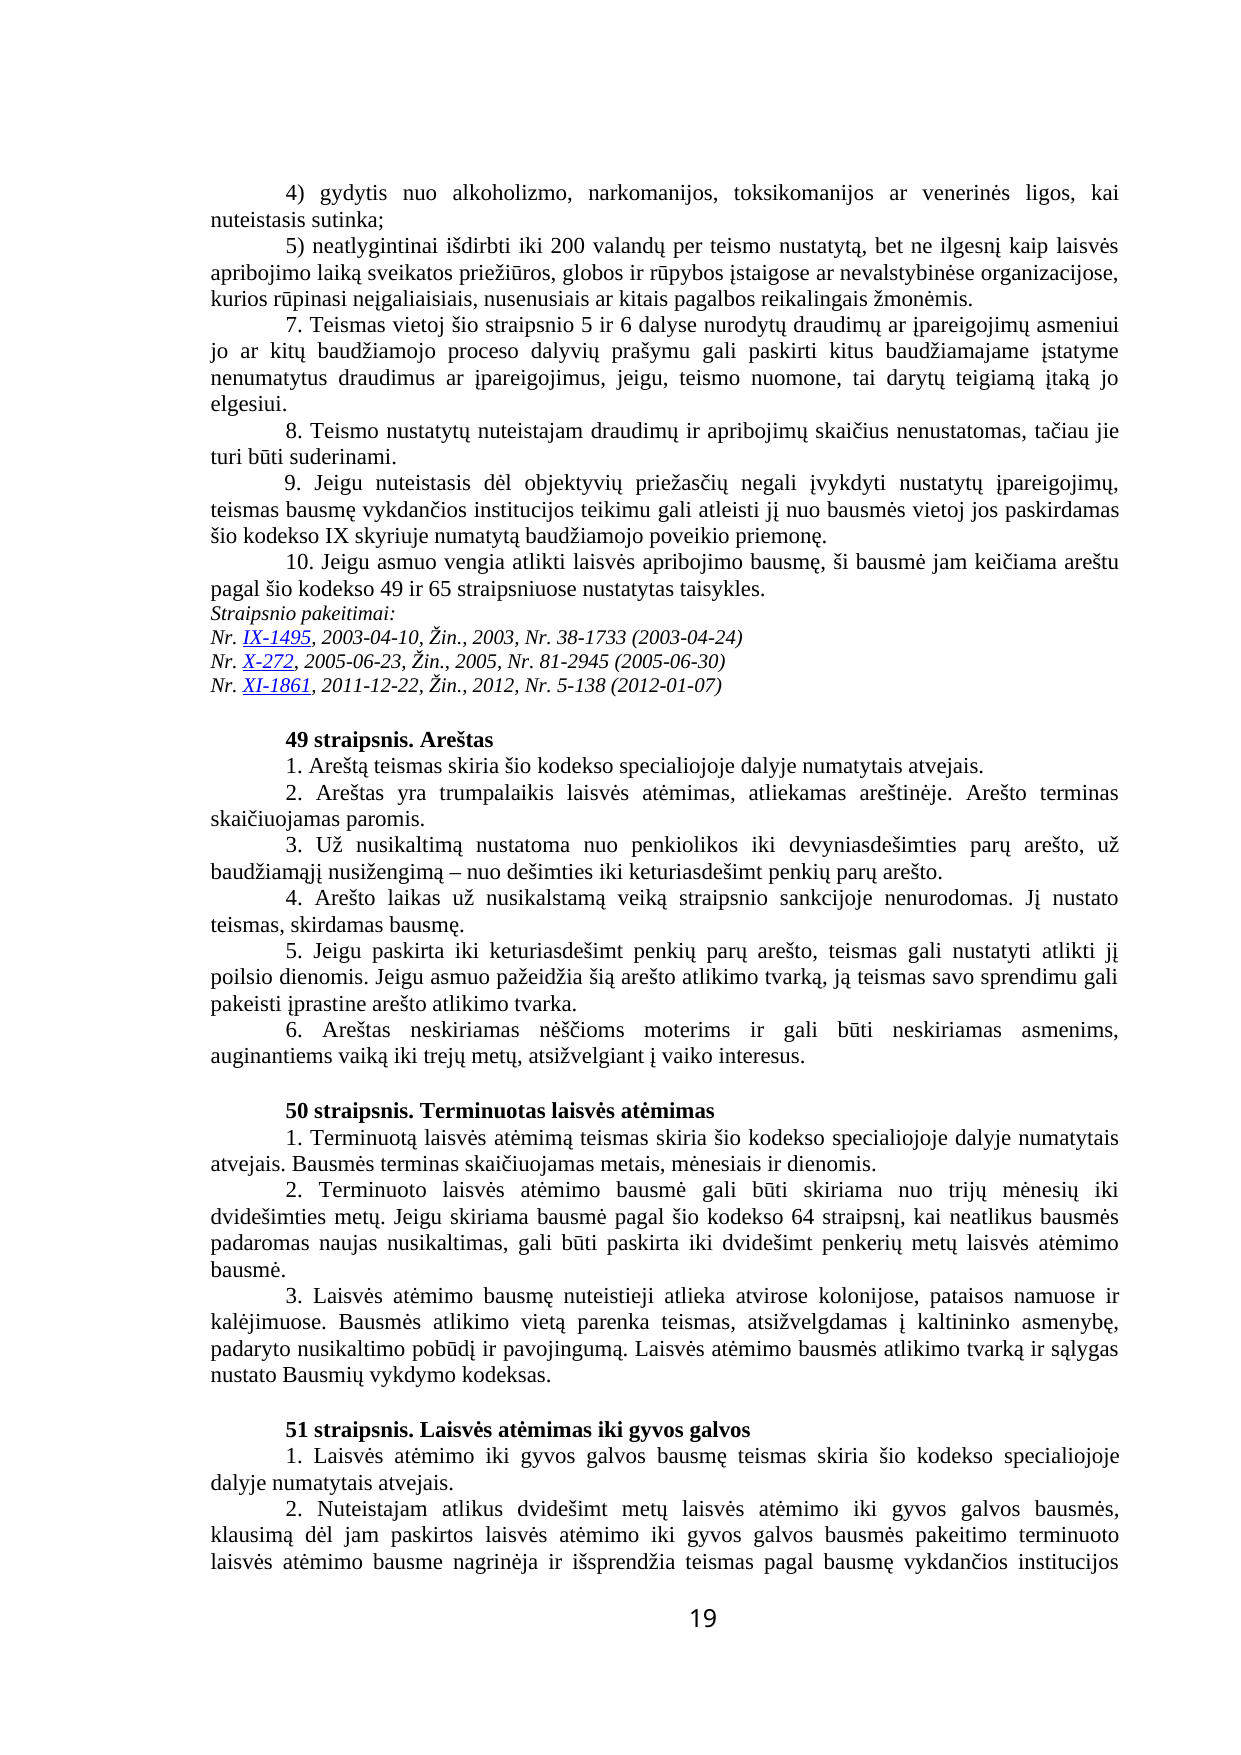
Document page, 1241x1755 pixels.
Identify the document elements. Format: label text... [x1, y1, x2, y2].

text 7. Teismas vietoj šio straipsnio 5 ir 6 dalyse nurodytų draudimų ar įpareigojimų asmeniui jo ar kitų baudžiamojo proceso dalyvių prašymu gali paskirti kitus baudžiamajame įstatyme nenumatytus draudimus ar įpareigojimus, jeigu, teismo nuomone, tai darytų teigiamą įtaką jo elgesiui. [210, 311, 1120, 417]
text 9. Jeigu nuteistasis dėl objektyvių priežasčių negali įvykdyti nustatytų įpareigojimų, teismas bausmę vykdančios institucijos teikimu gali atleisti jį nuo bausmės vietoj jos paskirdamas šio kodekso IX skyriuje numatytą baudžiamojo poveikio priemonę. [210, 469, 1120, 548]
text 10. Jeigu asmuo vengia atlikti laisvės apribojimo bausmę, ši bausmė jam keičiama areštu pagal šio kodekso 49 ir 65 straipsniuose nustatytas taisykles. [210, 548, 1120, 601]
text 4) gydytis nuo alkoholizmo, narkomanijos, toksikomanijos ar venerinės ligos, kai nuteistasis sutinka; [210, 179, 1120, 232]
text 2. Areštas yra trumpalaikis laisvės atėmimas, atliekamas areštinėje. Arešto terminas skaičiuojamas paromis. [210, 779, 1120, 832]
text 49 straipsnis. Areštas [210, 726, 1120, 752]
text 3. Už nusikaltimą nustatoma nuo penkiolikos iki devyniasdešimties parų arešto, už baudžiamąjį nusižengimą – nuo dešimties iki keturiasdešimt penkių parų arešto. [210, 832, 1120, 884]
text 1. Terminuotą laisvės atėmimą teismas skiria šio kodekso specialiojoje dalyje numatytais atvejais. Bausmės terminas skaičiuojamas metais, mėnesiais ir dienomis. [210, 1124, 1120, 1177]
text 3. Laisvės atėmimo bausmę nuteistieji atlieka atvirose kolonijose, pataisos namuose ir kalėjimuose. Bausmės atlikimo vietą parenka teismas, atsižvelgdamas į kaltininko asmenybę, padaryto nusikaltimo pobūdį ir pavojingumą. Laisvės atėmimo bausmės atlikimo tvarką ir sąlygas nustato Bausmių vykdymo kodeksas. [210, 1282, 1120, 1387]
text 2. Terminuoto laisvės atėmimo bausmė gali būti skiriama nuo trijų mėnesių iki dvidešimties metų. Jeigu skiriama bausmė pagal šio kodekso 64 straipsnį, kai neatlikus bausmės padaromas naujas nusikaltimas, gali būti paskirta iki dvidešimt penkerių metų laisvės atėmimo bausmė. [210, 1177, 1120, 1282]
text 4. Arešto laikas už nusikalstamą veiką straipsnio sankcijoje nenurodomas. Jį nustato teismas, skirdamas bausmę. [210, 884, 1120, 937]
text 8. Teismo nustatytų nuteistajam draudimų ir apribojimų skaičius nenustatomas, tačiau jie turi būti suderinami. [210, 417, 1120, 469]
text 2. Nuteistajam atlikus dvidešimt metų laisvės atėmimo iki gyvos galvos bausmės, klausimą dėl jam paskirtos laisvės atėmimo iki gyvos galvos bausmės pakeitimo terminuoto laisvės atėmimo bausme nagrinėja ir išsprendžia teismas pagal bausmę vykdančios institucijos [210, 1495, 1120, 1574]
text 1. Areštą teismas skiria šio kodekso specialiojoje dalyje numatytais atvejais. [210, 752, 1120, 779]
text Straipsnio pakeitimai: [210, 601, 1120, 625]
text Nr. X-272, 2005-06-23, Žin., 2005, Nr. 81-2945 (2005-06-30) [210, 649, 1120, 673]
text 5. Jeigu paskirta iki keturiasdešimt penkių parų arešto, teismas gali nustatyti atlikti jį poilsio dienomis. Jeigu asmuo pažeidžia šią arešto atlikimo tvarką, ją teismas savo sprendimu gali pakeisti įprastine arešto atlikimo tvarka. [210, 937, 1120, 1016]
text Nr. XI-1861, 2011-12-22, Žin., 2012, Nr. 5-138 (2012-01-07) [210, 673, 1120, 697]
text 5) neatlygintinai išdirbti iki 200 valandų per teismo nustatytą, bet ne ilgesnį kaip laisvės apribojimo laiką sveikatos priežiūros, globos ir rūpybos įstaigose ar nevalstybinėse organizacijose, kurios rūpinasi neįgaliaisiais, nusenusiais ar kitais pagalbos reikalingais žmonėmis. [210, 232, 1120, 311]
text 6. Areštas neskiriamas nėščioms moterims ir gali būti neskiriamas asmenims, auginantiems vaiką iki trejų metų, atsižvelgiant į vaiko interesus. [210, 1016, 1120, 1069]
text Nr. IX-1495, 2003-04-10, Žin., 2003, Nr. 38-1733 (2003-04-24) [210, 625, 1120, 649]
text 50 straipsnis. Terminuotas laisvės atėmimas [210, 1097, 1120, 1124]
text 51 straipsnis. Laisvės atėmimas iki gyvos galvos [210, 1416, 1120, 1442]
text 1. Laisvės atėmimo iki gyvos galvos bausmę teismas skiria šio kodekso specialiojoje dalyje numatytais atvejais. [210, 1442, 1120, 1495]
